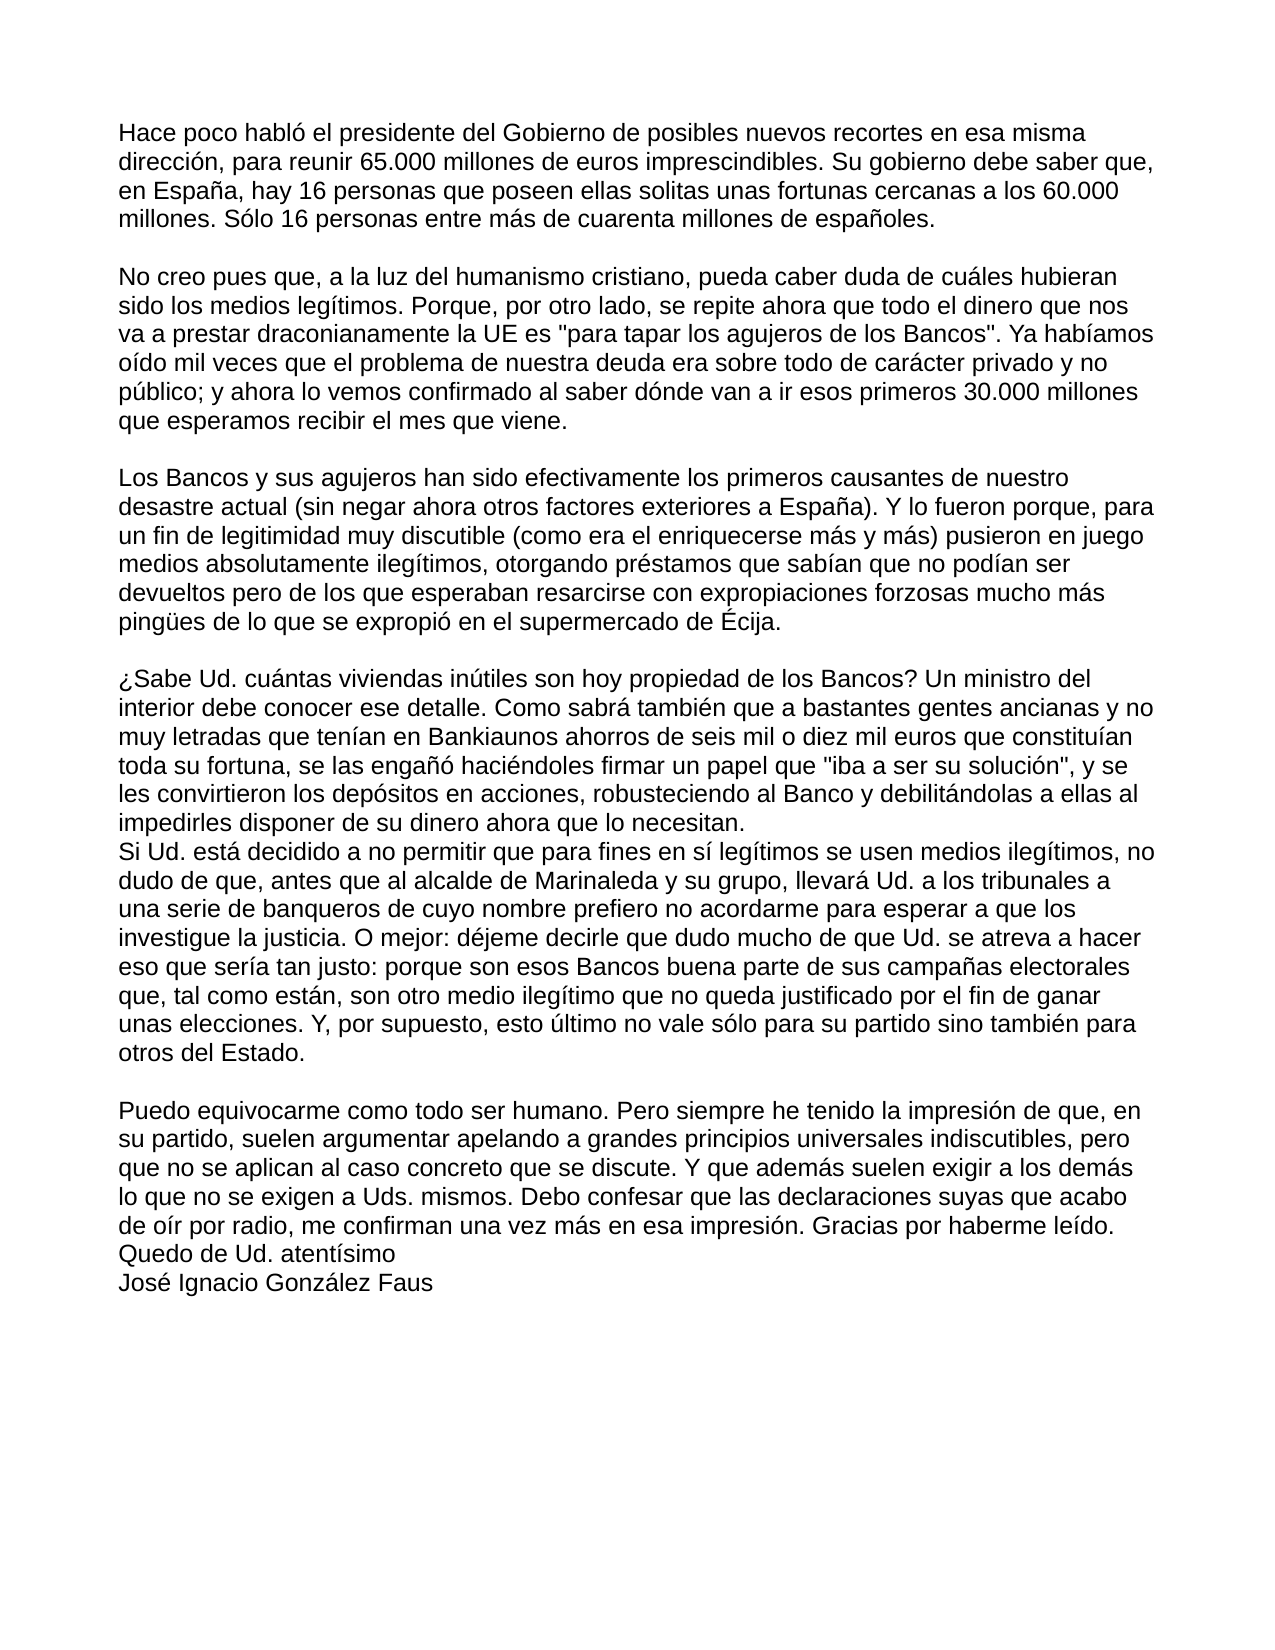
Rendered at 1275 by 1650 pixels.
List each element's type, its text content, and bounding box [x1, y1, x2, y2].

text Hace poco habló el presidente del Gobierno de posibles nuevos recortes en esa misma dirección, para reunir 65.000 millones de euros imprescindibles. Su gobierno debe saber que, en España, hay 16 personas que poseen ellas solitas unas fortunas cercanas a los 60.000 millones. Sólo 16 personas entre más de cuarenta millones de españoles. No creo pues que, a la luz del humanismo cristiano, pueda caber duda de cuáles hubieran sido los medios legítimos. Porque, por otro lado, se repite ahora que todo el dinero que nos va a prestar draconianamente la UE es "para tapar los agujeros de los Bancos". Ya habíamos oído mil veces que el problema de nuestra deuda era sobre todo de carácter privado y no público; y ahora lo vemos confirmado al saber dónde van a ir esos primeros 30.000 millones que esperamos recibir el mes que viene. Los Bancos y sus agujeros han sido efectivamente los primeros causantes de nuestro desastre actual (sin negar ahora otros factores exteriores a España). Y lo fueron porque, para un fin de legitimidad muy discutible (como era el enriquecerse más y más) pusieron en juego medios absolutamente ilegítimos, otorgando préstamos que sabían que no podían ser devueltos pero de los que esperaban resarcirse con expropiaciones forzosas mucho más pingües de lo que se expropió en el supermercado de Écija. ¿Sabe Ud. cuántas viviendas inútiles son hoy propiedad de los Bancos? Un ministro del interior debe conocer ese detalle. Como sabrá también que a bastantes gentes ancianas y no muy letradas que tenían en Bankiaunos ahorros de seis mil o diez mil euros que constituían toda su fortuna, se las engañó haciéndoles firmar un papel que "iba a ser su solución", y se les convirtieron los depósitos en acciones, robusteciendo al Banco y debilitándolas a ellas al impedirles disponer de su dinero ahora que lo necesitan. Si Ud. está decidido a no permitir que para fines en sí legítimos se usen medios ilegítimos, no dudo de que, antes que al alcalde de Marinaleda y su grupo, llevará Ud. a los tribunales a una serie de banqueros de cuyo nombre prefiero no acordarme para esperar a que los investigue la justicia. O mejor: déjeme decirle que dudo mucho de que Ud. se atreva a hacer eso que sería tan justo: porque son esos Bancos buena parte de sus campañas electorales que, tal como están, son otro medio ilegítimo que no queda justificado por el fin de ganar unas elecciones. Y, por supuesto, esto último no vale sólo para su partido sino también para otros del Estado. Puedo equivocarme como todo ser humano. Pero siempre he tenido la impresión de que, en su partido, suelen argumentar apelando a grandes principios universales indiscutibles, pero que no se aplican al caso concreto que se discute. Y que además suelen exigir a los demás lo que no se exigen a Uds. mismos. Debo confesar que las declaraciones suyas que acabo de oír por radio, me confirman una vez más en esa impresión. Gracias por haberme leído. Quedo de Ud. atentísimo José Ignacio González Faus [118, 118, 1157, 1297]
